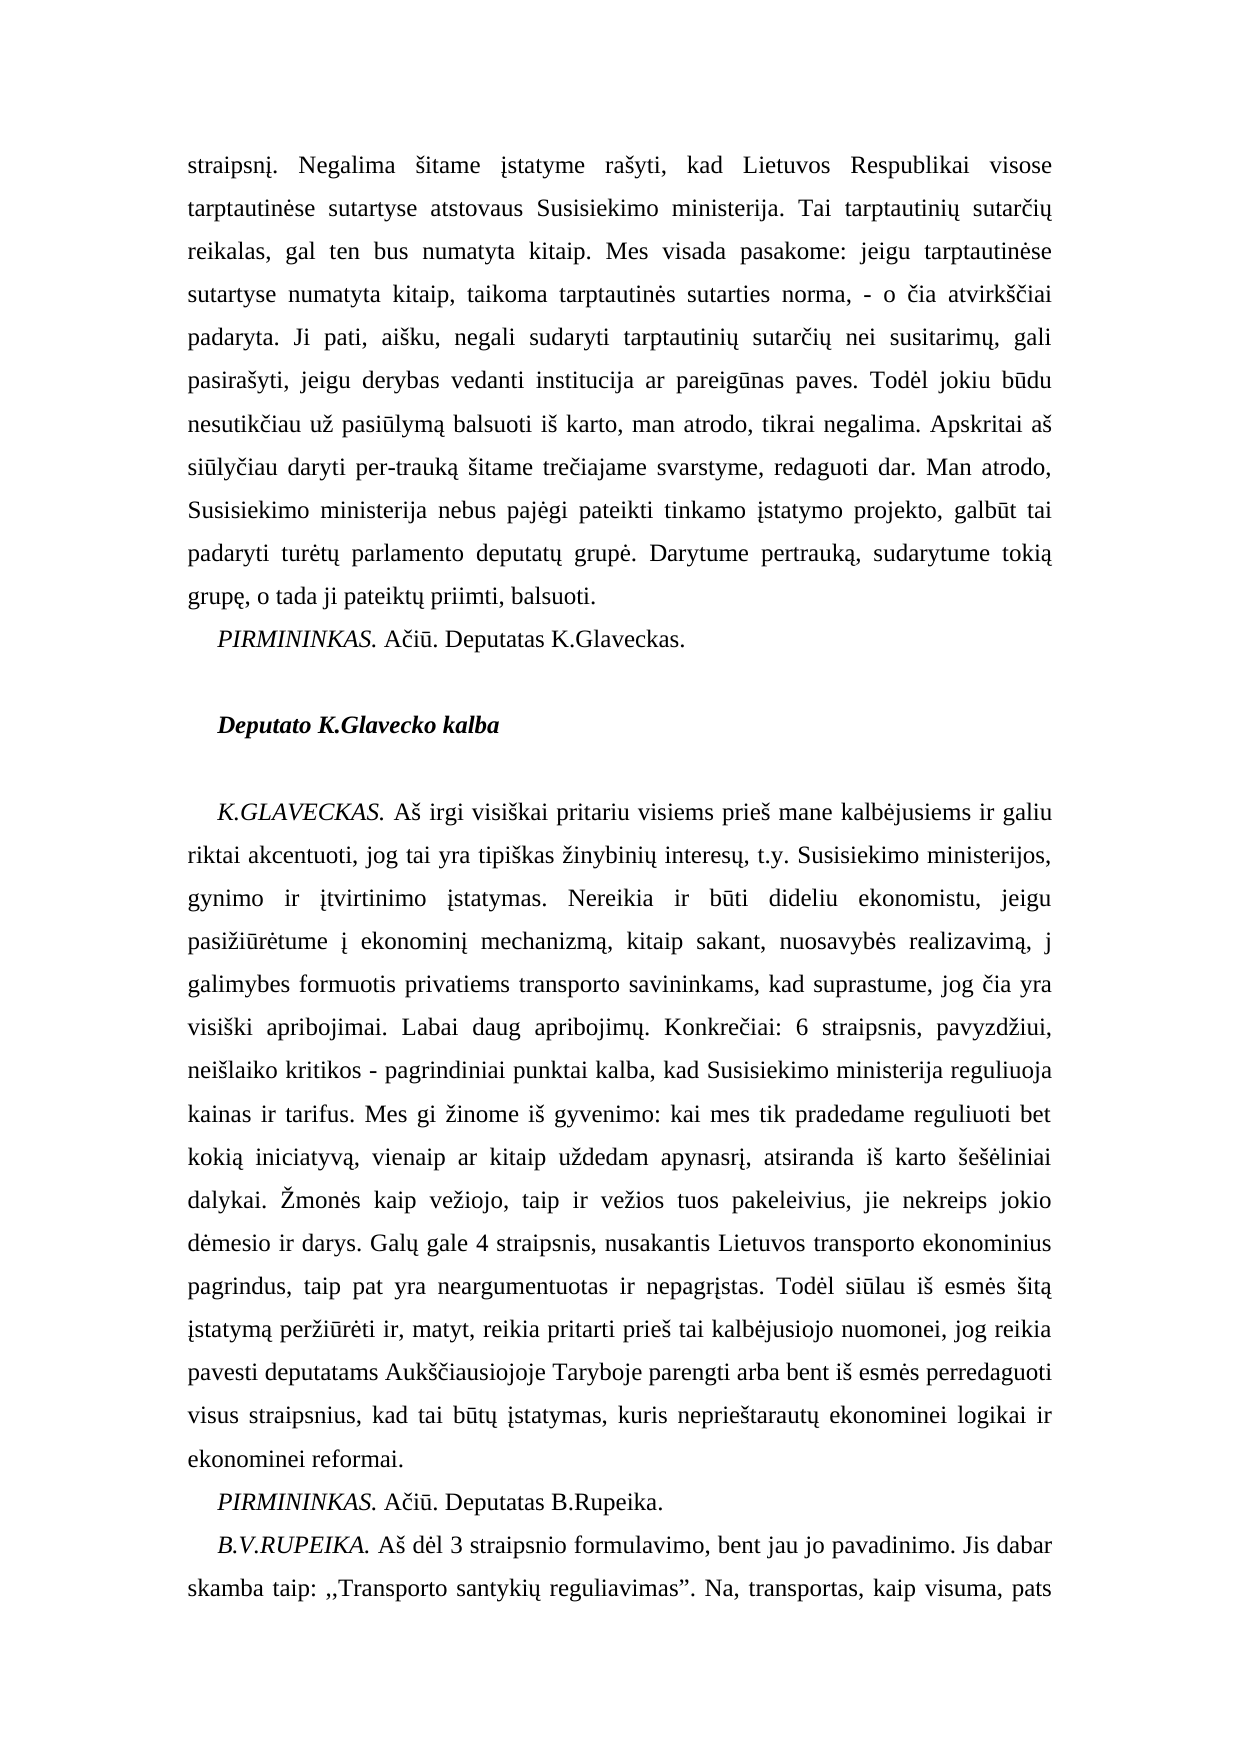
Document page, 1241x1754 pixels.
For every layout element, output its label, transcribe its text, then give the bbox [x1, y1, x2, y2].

text K.GLAVECKAS. Aš irgi visiškai pritariu visiems prieš mane kalbėjusiems ir galiu riktai akcentuoti, jog tai yra tipiškas žinybinių interesų, t.y. Susisiekimo ministerijos, gynimo ir įtvirtinimo įstatymas. Nereikia ir būti dideliu ekonomistu, jeigu pasižiūrėtume į ekonominį mechanizmą, kitaip sakant, nuosavybės realizavimą, j galimybes formuotis privatiems transporto savininkams, kad suprastume, jog čia yra visiški apribojimai. Labai daug apribojimų. Konkrečiai: 6 straipsnis, pavyzdžiui, neišlaiko kritikos - pagrindiniai punktai kalba, kad Susisiekimo ministerija reguliuoja kainas ir tarifus. Mes gi žinome iš gyvenimo: kai mes tik pradedame reguliuoti bet kokią iniciatyvą, vienaip ar kitaip uždedam apynasrį, atsiranda iš karto šešėliniai dalykai. Žmonės kaip vežiojo, taip ir vežios tuos pakeleivius, jie nekreips jokio dėmesio ir darys. Galų gale 4 straipsnis, nusakantis Lietuvos transporto ekonominius pagrindus, taip pat yra neargumentuotas ir nepagrįstas. Todėl siūlau iš esmės šitą įstatymą peržiūrėti ir, matyt, reikia pritarti prieš tai kalbėjusiojo nuomonei, jog reikia pavesti deputatams Aukščiausiojoje Taryboje parengti arba bent iš esmės perredaguoti visus straipsnius, kad tai būtų įstatymas, kuris neprieštarautų ekonominei logikai ir ekonominei reformai. [187, 797, 1053, 1472]
text B.V.RUPEIKA. Aš dėl 3 straipsnio formulavimo, bent jau jo pavadinimo. Jis dabar skamba taip: ,,Transporto santykių reguliavimas”. Na, transportas, kaip visuma, pats [187, 1530, 1053, 1602]
text Deputato K.Glavecko kalba [187, 711, 1053, 739]
text PIRMININKAS. Ačiū. Deputatas K.Glaveckas. [187, 624, 1053, 653]
text straipsnį. Negalima šitame įstatyme rašyti, kad Lietuvos Respublikai visose tarptautinėse sutartyse atstovaus Susisiekimo ministerija. Tai tarptautinių sutarčių reikalas, gal ten bus numatyta kitaip. Mes visada pasakome: jeigu tarptautinėse sutartyse numatyta kitaip, taikoma tarptautinės sutarties norma, - o čia atvirkščiai padaryta. Ji pati, aišku, negali sudaryti tarptautinių sutarčių nei susitarimų, gali pasirašyti, jeigu derybas vedanti institucija ar pareigūnas paves. Todėl jokiu būdu nesutikčiau už pasiūlymą balsuoti iš karto, man atrodo, tikrai negalima. Apskritai aš siūlyčiau daryti per-trauką šitame trečiajame svarstyme, redaguoti dar. Man atrodo, Susisiekimo ministerija nebus pajėgi pateikti tinkamo įstatymo projekto, galbūt tai padaryti turėtų parlamento deputatų grupė. Darytume pertrauką, sudarytume tokią grupę, o tada ji pateiktų priimti, balsuoti. [187, 150, 1053, 610]
text PIRMININKAS. Ačiū. Deputatas B.Rupeika. [187, 1487, 1053, 1516]
